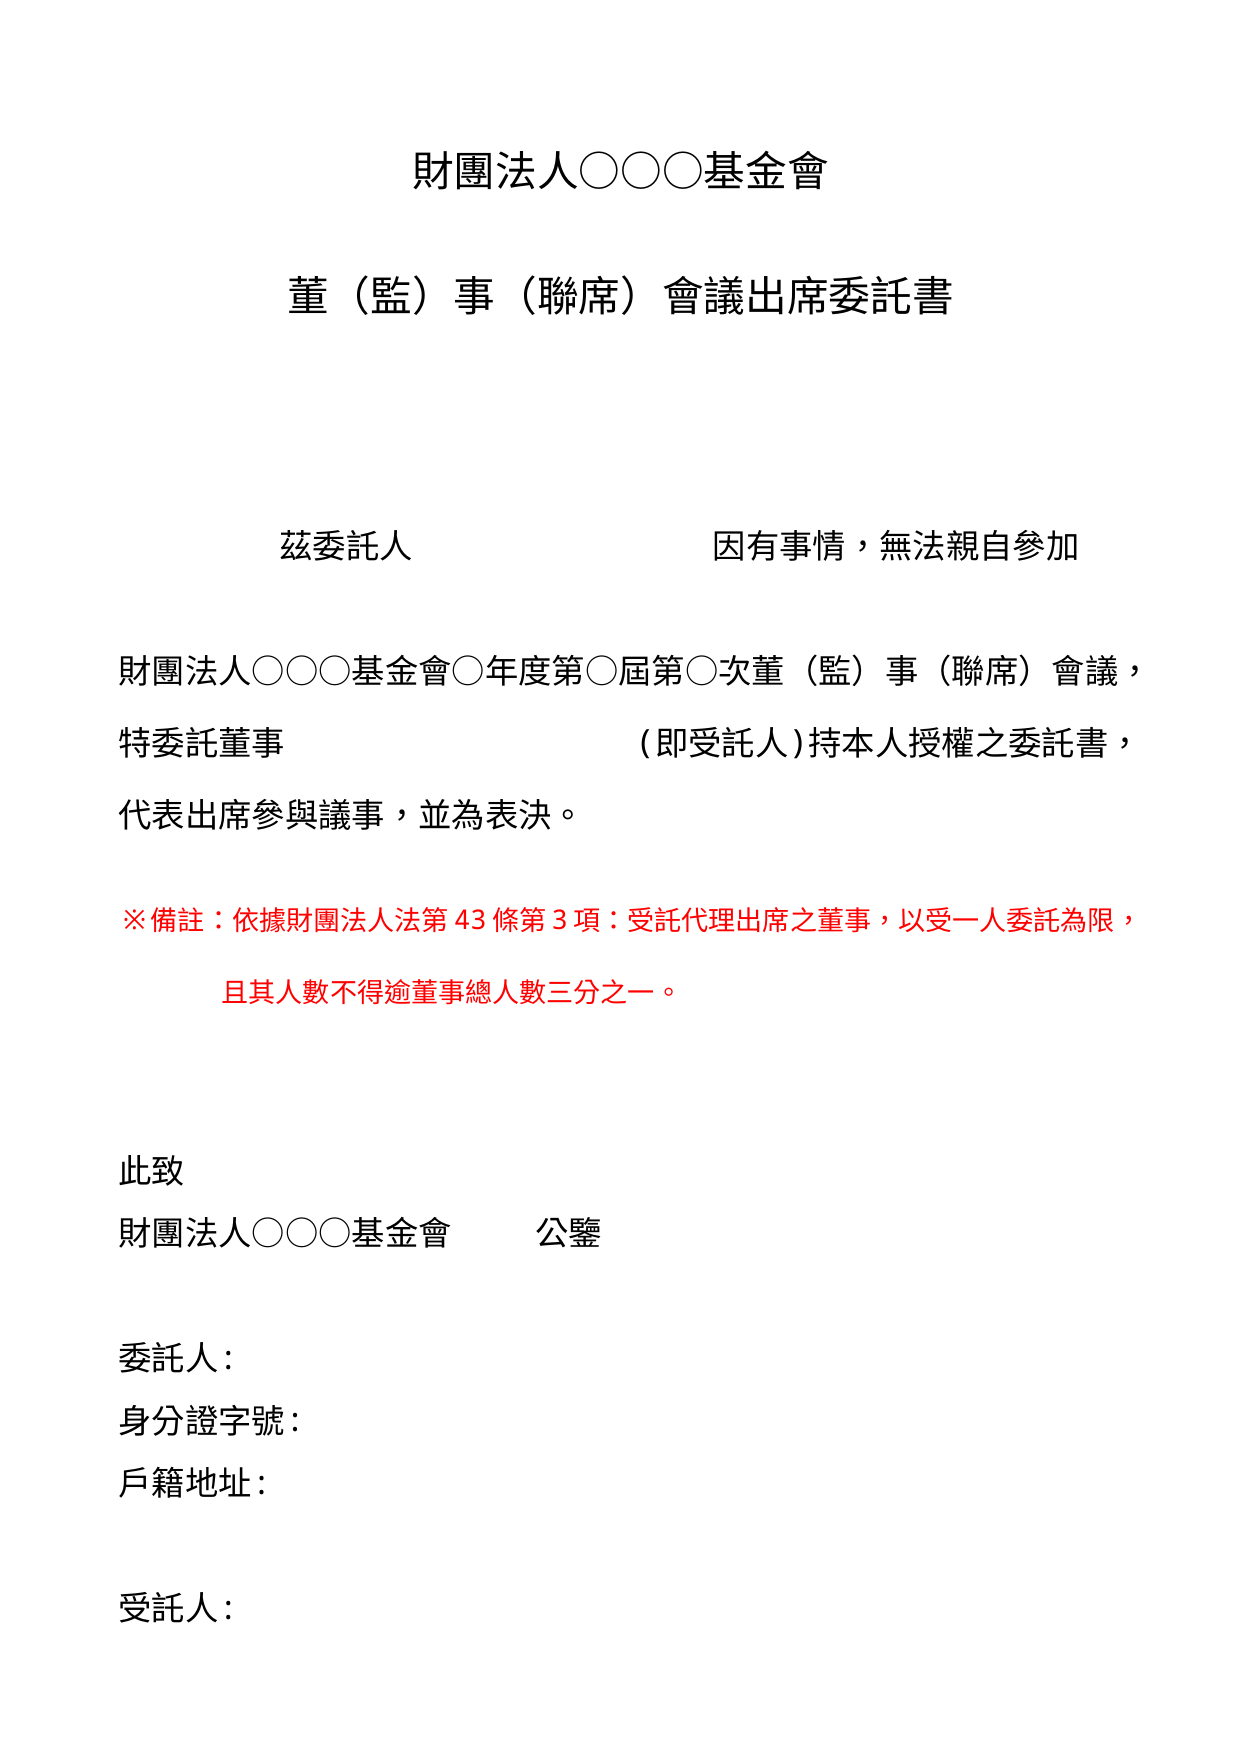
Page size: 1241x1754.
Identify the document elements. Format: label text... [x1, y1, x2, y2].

text 董（監）事（聯席）會議出席委託書 [118, 252, 1122, 314]
text 此致 [118, 1127, 1122, 1189]
text 財團法人○○○基金會 公鑒 [118, 1189, 1122, 1252]
text ※備註：依據財團法人法第43條第3項：受託代理出席之董事，以受一人委託為限，且其人數不得逾董事總人數三分之一。 [118, 877, 1122, 1011]
text 財團法人○○○基金會○年度第○屆第○次董（監）事（聯席）會議，特委託董事 (即受託人)持本人授權之委託書，代表出席參與議事，並為表決。 [118, 627, 1122, 833]
text 身分證字號: [118, 1377, 1122, 1439]
text 委託人: [118, 1314, 1122, 1377]
text 受託人: [118, 1564, 1122, 1627]
text 財團法人○○○基金會 [118, 127, 1122, 189]
text 戶籍地址: [118, 1439, 1122, 1502]
text 茲委託人 因有事情，無法親自參加 [118, 502, 1122, 564]
